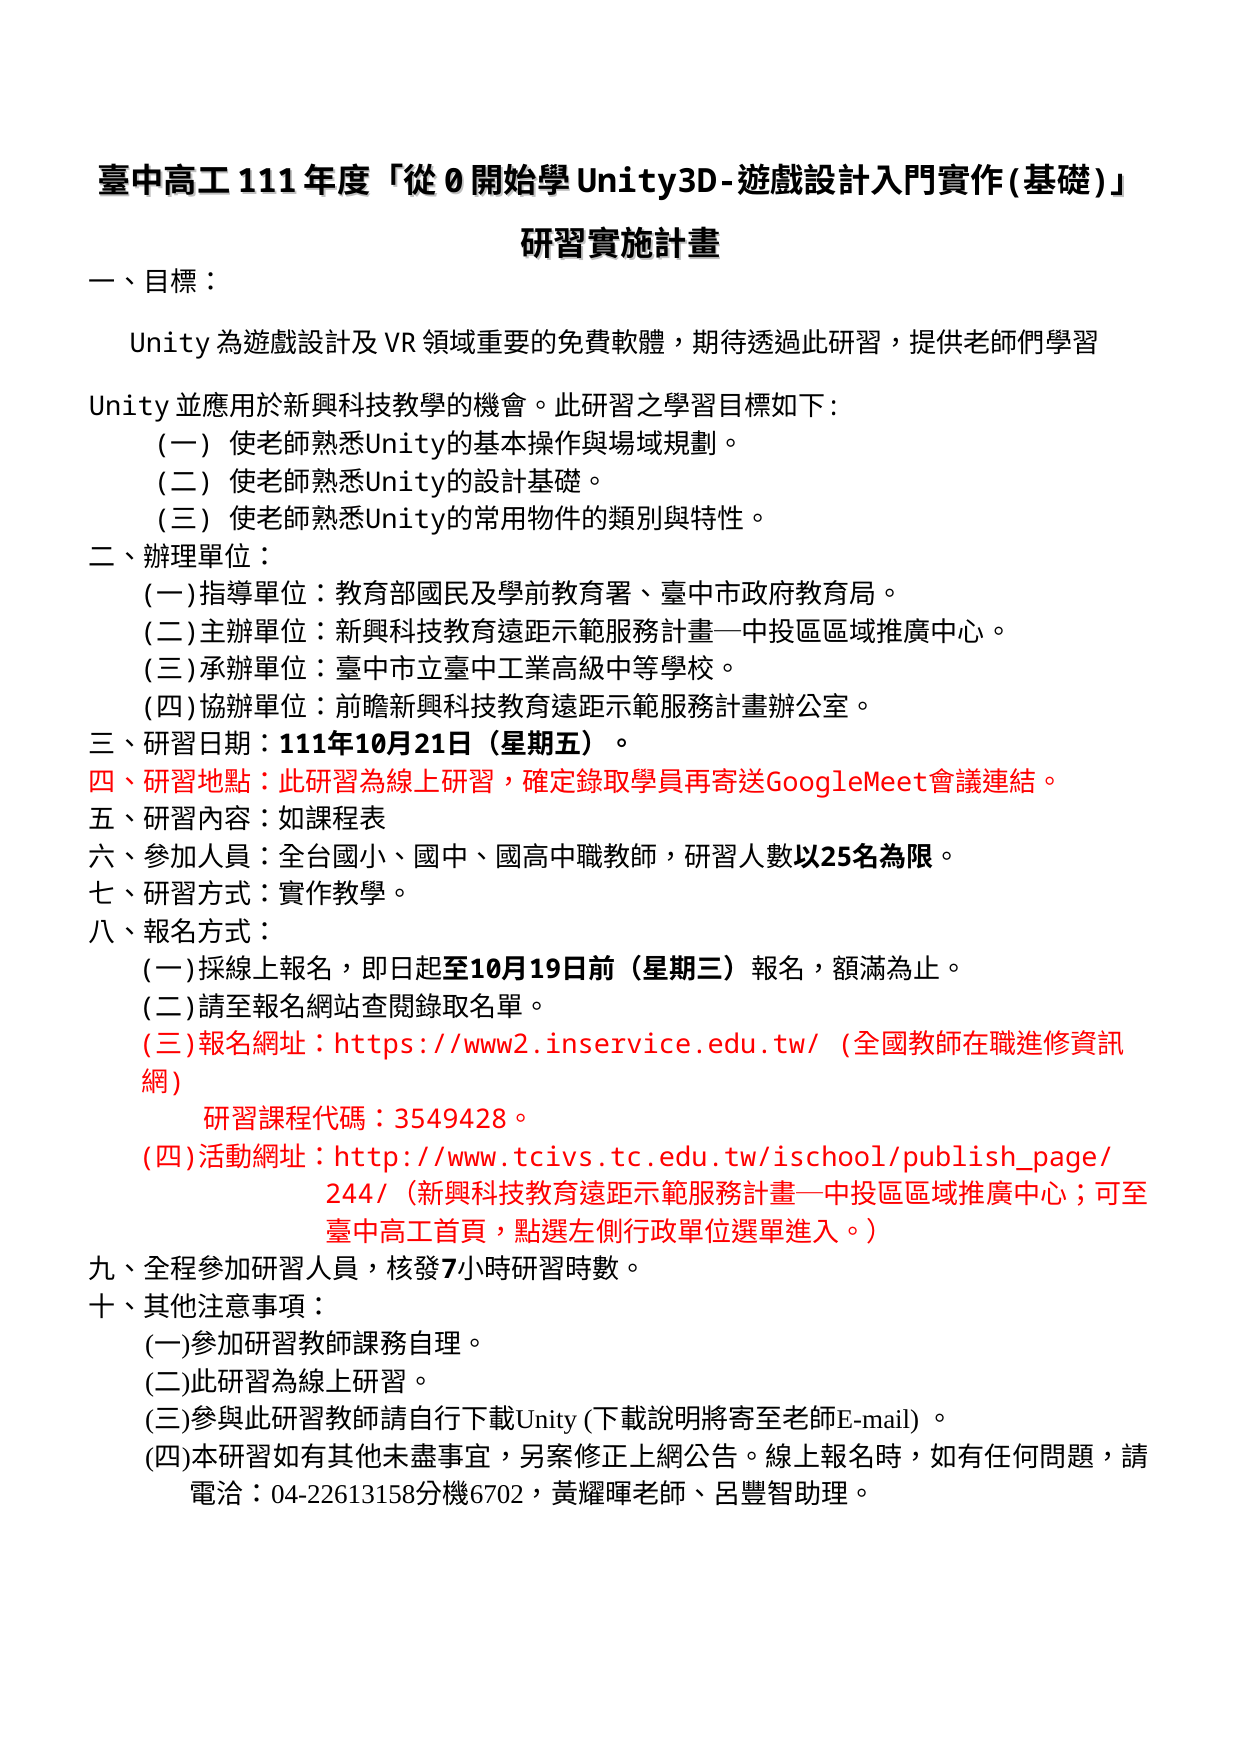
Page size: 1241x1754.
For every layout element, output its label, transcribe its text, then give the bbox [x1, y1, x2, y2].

text (三)報名網址：https://www2.inservice.edu.tw/ (全國教師在職進修資訊網) [139, 1024, 1152, 1099]
text (三)承辦單位：臺中市立臺中工業高級中等學校。 [140, 649, 1152, 686]
text 七、研習方式：實作教學。 [89, 874, 1152, 911]
text (一)參加研習教師課務自理。 [145, 1324, 1152, 1361]
text (二)此研習為線上研習。 [145, 1361, 1152, 1399]
text 四、研習地點：此研習為線上研習，確定錄取學員再寄送GoogleMeet會議連結。 [89, 761, 1152, 799]
text 八、報名方式： [89, 911, 1152, 949]
text (四)本研習如有其他未盡事宜，另案修正上網公告。線上報名時，如有任何問題，請電洽：04-22613158分機6702，黃耀暉老師、呂豐智助理。 [145, 1436, 1152, 1511]
text (二) 使老師熟悉Unity的設計基礎。 [89, 461, 1152, 499]
text 五、研習內容：如課程表 [89, 799, 1152, 836]
text (二)主辦單位：新興科技教育遠距示範服務計畫─中投區區域推廣中心。 [140, 611, 1152, 649]
text 十、其他注意事項： [89, 1286, 1152, 1324]
text (三)參與此研習教師請自行下載Unity (下載說明將寄至老師E-mail) 。 [145, 1399, 1152, 1436]
text 臺中高工111年度「從0開始學Unity3D-遊戲設計入門實作(基礎)」研習實施計畫 [89, 136, 1152, 261]
text (二)請至報名網站查閱錄取名單。 [139, 986, 1152, 1024]
text 六、參加人員：全台國小、國中、國高中職教師，研習人數以25名為限。 [89, 836, 1152, 874]
text (三) 使老師熟悉Unity的常用物件的類別與特性。 [89, 499, 1152, 536]
text 研習課程代碼：3549428。 [139, 1099, 1152, 1136]
text (一)指導單位：教育部國民及學前教育署、臺中市政府教育局。 [140, 574, 1152, 611]
text (四)協辦單位：前瞻新興科技教育遠距示範服務計畫辦公室。 [140, 686, 1152, 724]
text 九、全程參加研習人員，核發7小時研習時數。 [89, 1249, 1152, 1286]
text 二、辦理單位： [89, 536, 1152, 574]
text Unity為遊戲設計及VR領域重要的免費軟體，期待透過此研習，提供老師們學習Unity並應用於新興科技教學的機會。此研習之學習目標如下: [89, 299, 1152, 424]
text (四)活動網址：http://www.tcivs.tc.edu.tw/ischool/publish_page/244/（新興科技教育遠距示範服務計畫─中投區區域推廣中心；可至臺中高工首頁，點選左側行政單位選單進入。） [139, 1136, 1152, 1249]
text 三、研習日期：111年10月21日（星期五）。 [89, 724, 1152, 761]
text 一、目標： [89, 261, 1152, 299]
text (一) 使老師熟悉Unity的基本操作與場域規劃。 [89, 424, 1152, 461]
text (一)採線上報名，即日起至10月19日前（星期三）報名，額滿為止。 [139, 949, 1152, 986]
